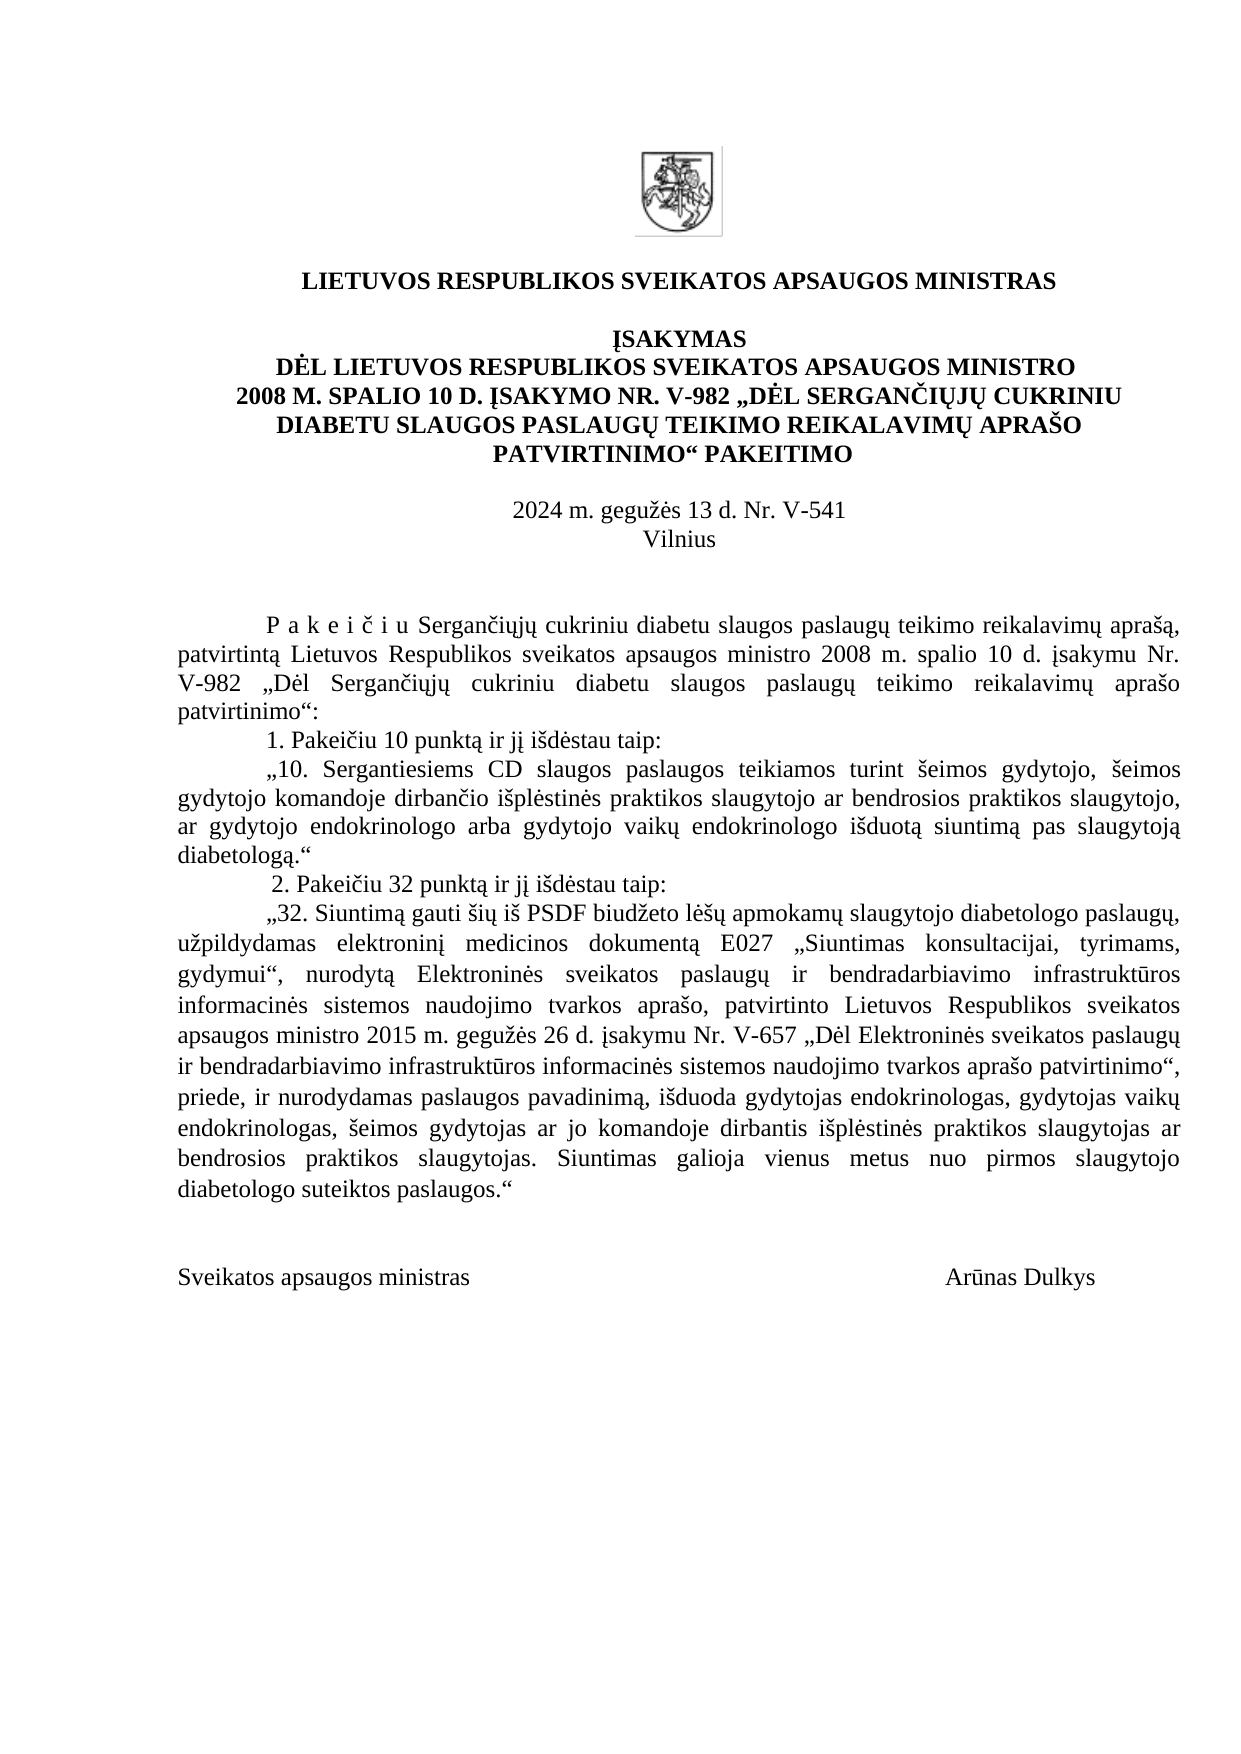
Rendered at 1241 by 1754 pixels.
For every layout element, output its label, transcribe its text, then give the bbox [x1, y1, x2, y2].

text 2024 m. gegužės 13 d. Nr. V-541 [177, 495, 1181, 524]
text P a k e i č i u Sergančiųjų cukriniu diabetu slaugos paslaugų teikimo reikalavimų aprašą, patvirtintą Lietuvos Respublikos sveikatos apsaugos ministro 2008 m. spalio 10 d. įsakymu Nr. V‑982 „Dėl Sergančiųjų cukriniu diabetu slaugos paslaugų teikimo reikalavimų aprašo patvirtinimo“: [177, 610, 1181, 725]
text 2. Pakeičiu 32 punktą ir jį išdėstau taip: [177, 869, 1181, 898]
text Sveikatos apsaugos ministras Arūnas Dulkys [177, 1262, 1181, 1291]
text Vilnius [177, 524, 1181, 553]
text DĖL LIETUVOS RESPUBLIKOS SVEIKATOS APSAUGOS MINISTRO [177, 352, 1181, 381]
text 1. Pakeičiu 10 punktą ir jį išdėstau taip: [177, 725, 1181, 754]
text LIETUVOS RESPUBLIKOS SVEIKATOS APSAUGOS MINISTRAS [177, 266, 1181, 295]
text ĮSAKYMAS [177, 324, 1181, 352]
text 2008 M. SPALIO 10 D. ĮSAKYMO NR. V-982 „DĖL SERGANČIŲJŲ CUKRINIU DIABETU SLAUGOS PASLAUGŲ TEIKIMO REIKALAVIMŲ APRAŠO PATVIRTINIMO“ PAKEITIMO [177, 381, 1181, 467]
text „10. Sergantiesiems CD slaugos paslaugos teikiamos turint šeimos gydytojo, šeimos gydytojo komandoje dirbančio išplėstinės praktikos slaugytojo ar bendrosios praktikos slaugytojo, ar gydytojo endokrinologo arba gydytojo vaikų endokrinologo išduotą siuntimą pas slaugytoją diabetologą.“ [177, 754, 1181, 869]
text „32. Siuntimą gauti šių iš PSDF biudžeto lėšų apmokamų slaugytojo diabetologo paslaugų, užpildydamas elektroninį medicinos dokumentą E027 „Siuntimas konsultacijai, tyrimams, gydymui“, nurodytą Elektroninės sveikatos paslaugų ir bendradarbiavimo infrastruktūros informacinės sistemos naudojimo tvarkos aprašo, patvirtinto Lietuvos Respublikos sveikatos apsaugos ministro 2015 m. gegužės 26 d. įsakymu Nr. V-657 „Dėl Elektroninės sveikatos paslaugų ir bendradarbiavimo infrastruktūros informacinės sistemos naudojimo tvarkos aprašo patvirtinimo“, priede, ir nurodydamas paslaugos pavadinimą, išduoda gydytojas endokrinologas, gydytojas vaikų endokrinologas, šeimos gydytojas ar jo komandoje dirbantis išplėstinės praktikos slaugytojas ar bendrosios praktikos slaugytojas. Siuntimas galioja vienus metus nuo pirmos slaugytojo diabetologo suteiktos paslaugos.“ [177, 898, 1181, 1203]
